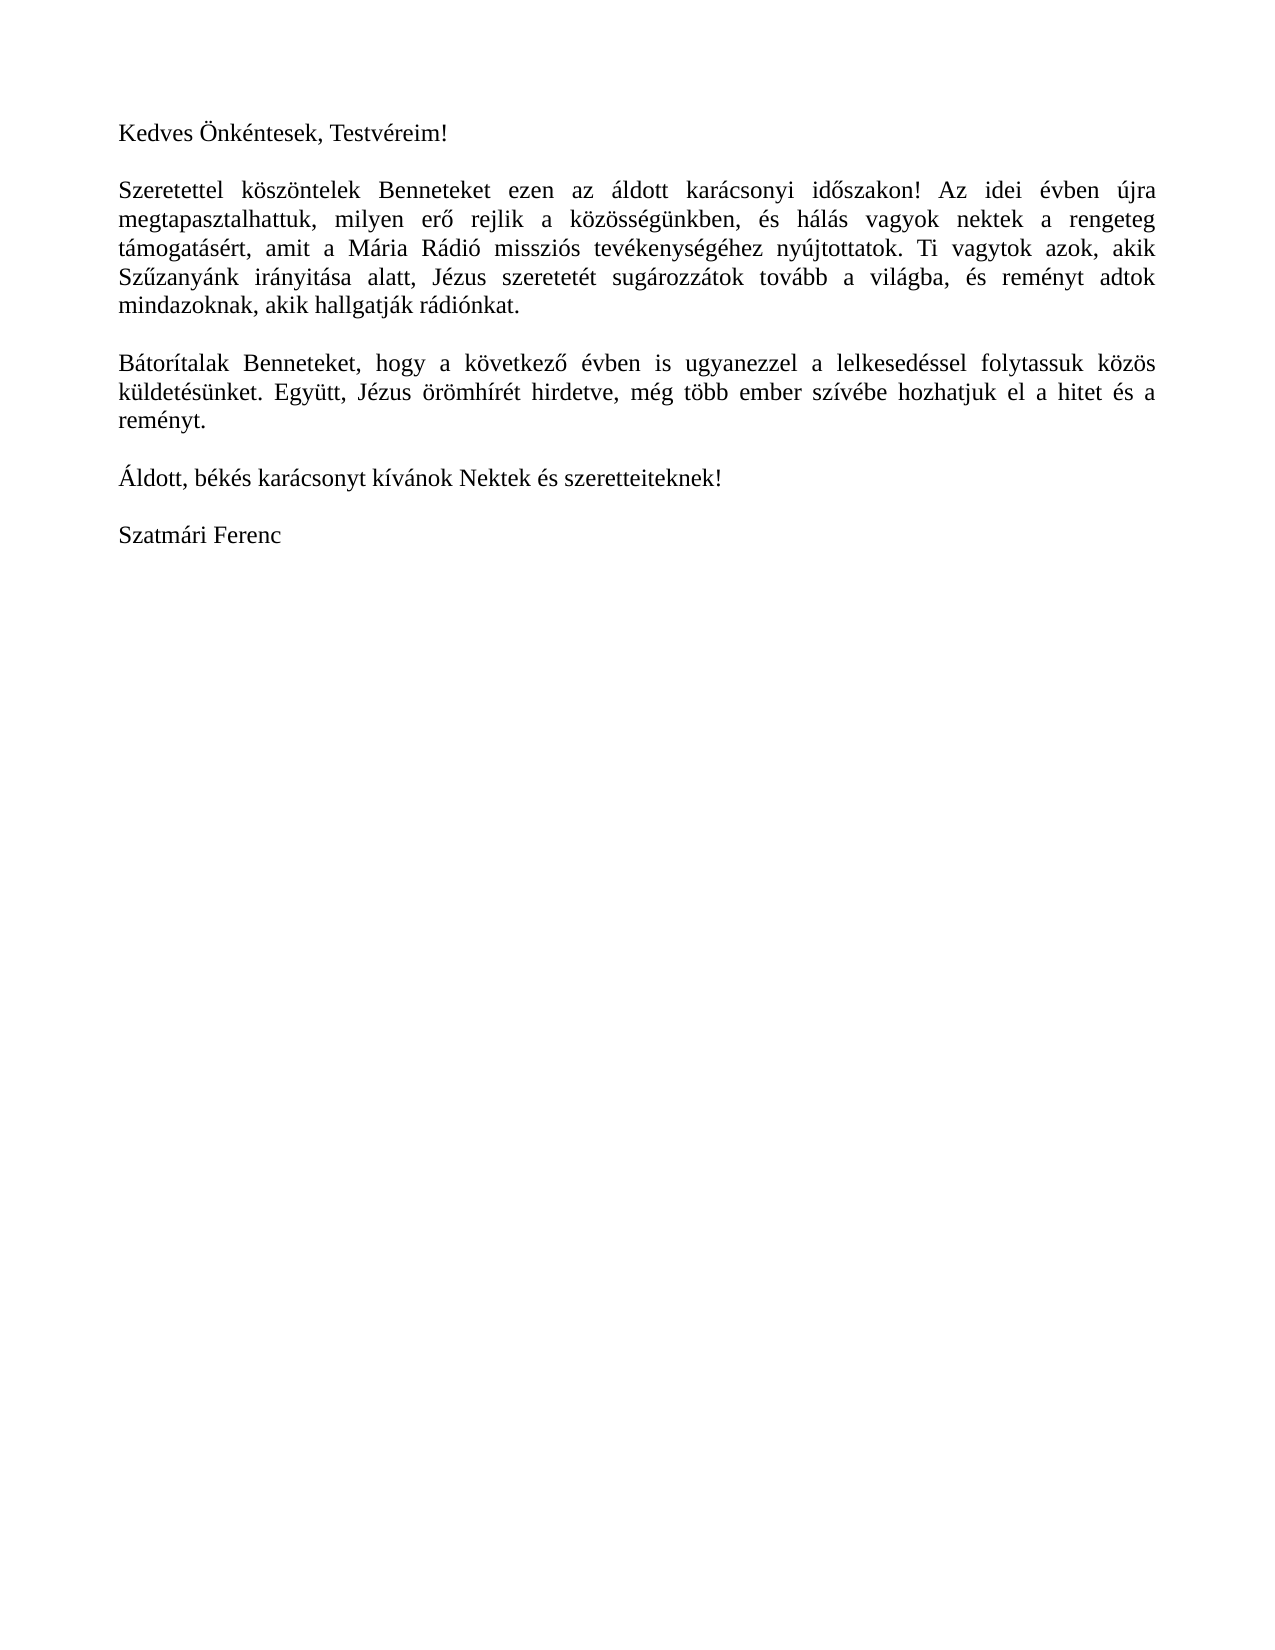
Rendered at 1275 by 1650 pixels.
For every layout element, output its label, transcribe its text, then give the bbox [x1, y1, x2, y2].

text Szatmári Ferenc [118, 521, 1157, 549]
text Szeretettel köszöntelek Benneteket ezen az áldott karácsonyi időszakon! Az idei évben újra megtapasztalhattuk, milyen erő rejlik a közösségünkben, és hálás vagyok nektek a rengeteg támogatásért, amit a Mária Rádió missziós tevékenységéhez nyújtottatok. Ti vagytok azok, akik Szűzanyánk irányitása alatt, Jézus szeretetét sugározzátok tovább a világba, és reményt adtok mindazoknak, akik hallgatják rádiónkat. [118, 147, 1157, 319]
text Bátorítalak Benneteket, hogy a következő évben is ugyanezzel a lelkesedéssel folytassuk közös küldetésünket. Együtt, Jézus örömhírét hirdetve, még több ember szívébe hozhatjuk el a hitet és a reményt. Áldott, békés karácsonyt kívánok Nektek és szeretteiteknek! [118, 319, 1157, 492]
text Kedves Önkéntesek, Testvéreim! [118, 118, 1157, 147]
